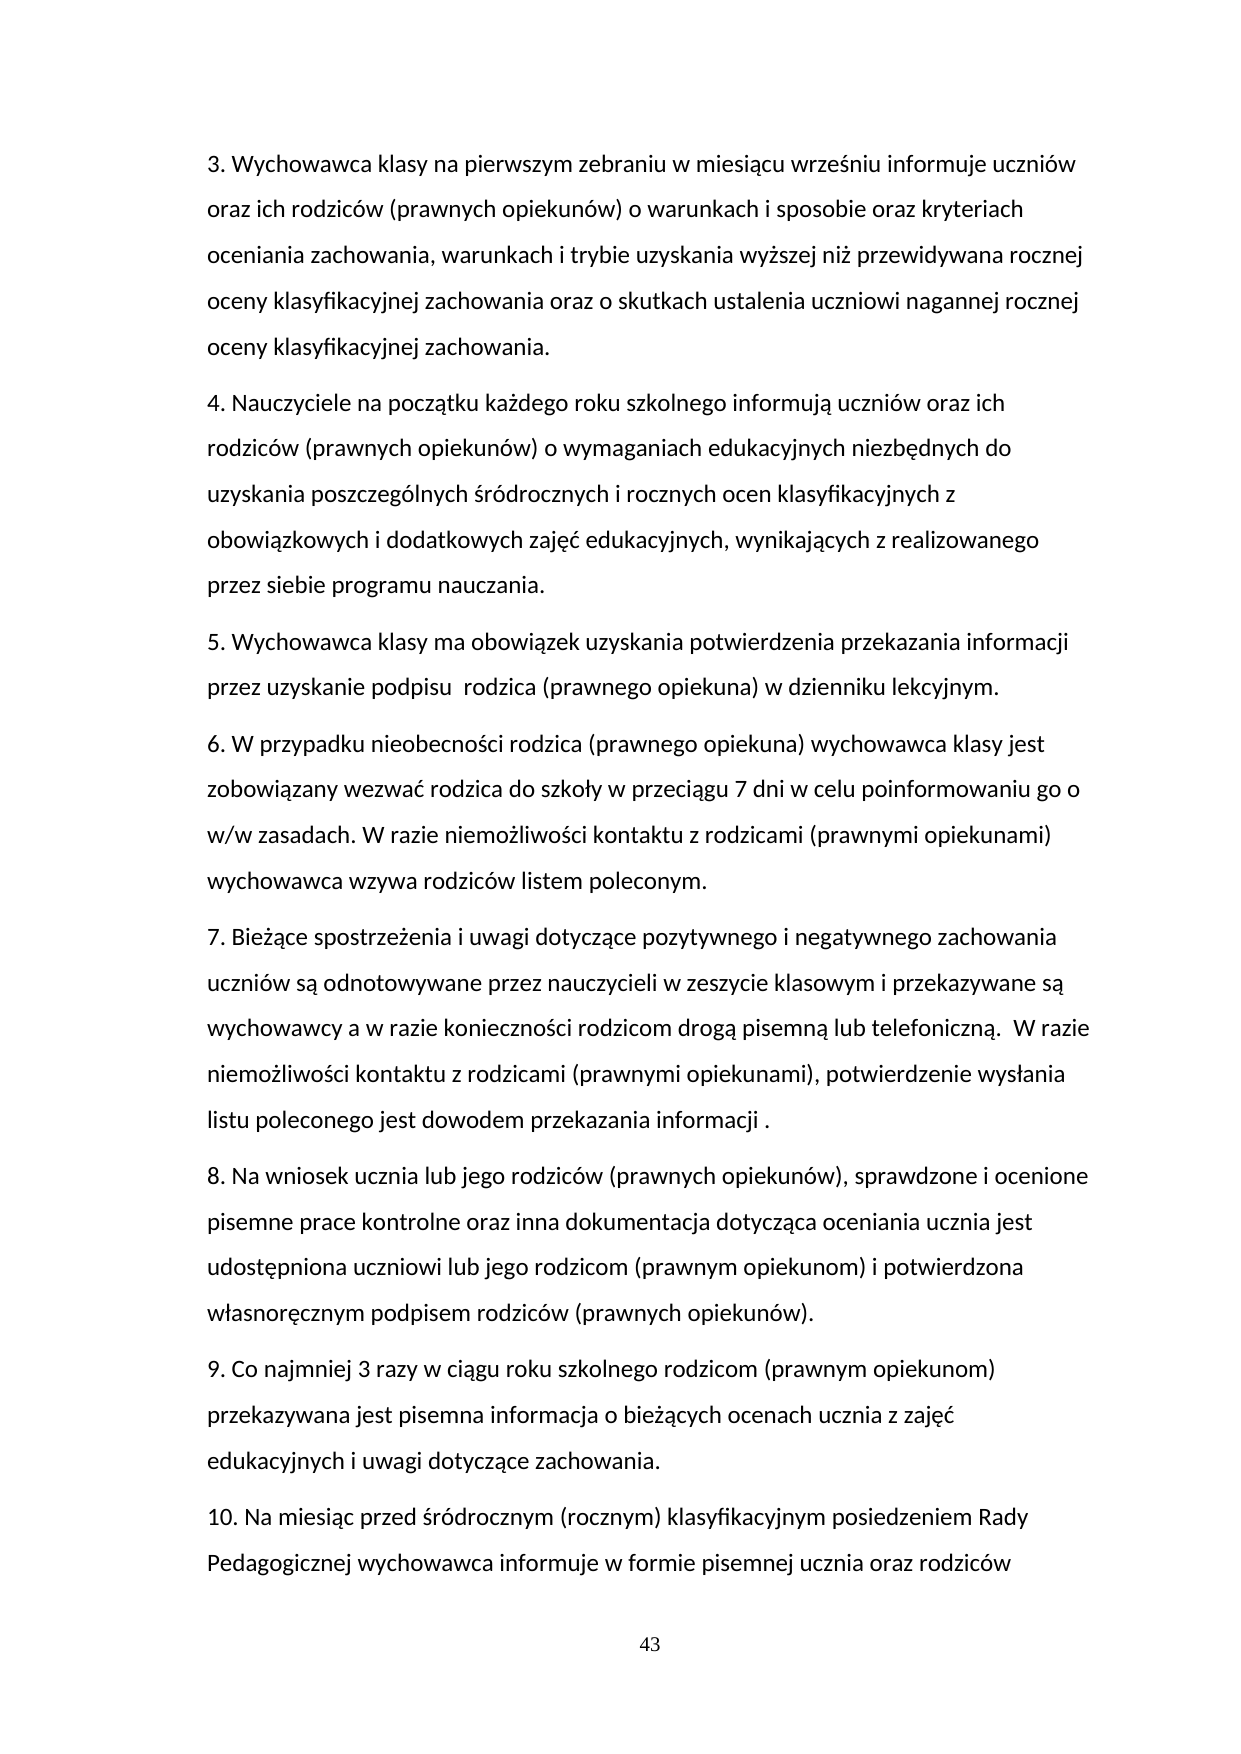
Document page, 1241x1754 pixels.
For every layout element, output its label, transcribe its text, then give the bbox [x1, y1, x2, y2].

text 4. Nauczyciele na początku każdego roku szkolnego informują uczniów oraz ich rodziców (prawnych opiekunów) o wymaganiach edukacyjnych niezbędnych do uzyskania poszczególnych śródrocznych i rocznych ocen klasyfikacyjnych z obowiązkowych i dodatkowych zajęć edukacyjnych, wynikających z realizowanego przez siebie programu nauczania. [207, 387, 1092, 600]
text 10. Na miesiąc przed śródrocznym (rocznym) klasyfikacyjnym posiedzeniem Rady Pedagogicznej wychowawca informuje w formie pisemnej ucznia oraz rodziców [207, 1501, 1092, 1577]
text 7. Bieżące spostrzeżenia i uwagi dotyczące pozytywnego i negatywnego zachowania uczniów są odnotowywane przez nauczycieli w zeszycie klasowym i przekazywane są wychowawcy a w razie konieczności rodzicom drogą pisemną lub telefoniczną. W razie niemożliwości kontaktu z rodzicami (prawnymi opiekunami), potwierdzenie wysłania listu poleconego jest dowodem przekazania informacji . [207, 921, 1092, 1134]
text 6. W przypadku nieobecności rodzica (prawnego opiekuna) wychowawca klasy jest zobowiązany wezwać rodzica do szkoły w przeciągu 7 dni w celu poinformowaniu go o w/w zasadach. W razie niemożliwości kontaktu z rodzicami (prawnymi opiekunami) wychowawca wzywa rodziców listem poleconym. [207, 728, 1092, 895]
text 9. Co najmniej 3 razy w ciągu roku szkolnego rodzicom (prawnym opiekunom) przekazywana jest pisemna informacja o bieżących ocenach ucznia z zajęć edukacyjnych i uwagi dotyczące zachowania. [207, 1353, 1092, 1475]
text 8. Na wniosek ucznia lub jego rodziców (prawnych opiekunów), sprawdzone i ocenione pisemne prace kontrolne oraz inna dokumentacja dotycząca oceniania ucznia jest udostępniona uczniowi lub jego rodzicom (prawnym opiekunom) i potwierdzona własnoręcznym podpisem rodziców (prawnych opiekunów). [207, 1160, 1092, 1328]
text 3. Wychowawca klasy na pierwszym zebraniu w miesiącu wrześniu informuje uczniów oraz ich rodziców (prawnych opiekunów) o warunkach i sposobie oraz kryteriach oceniania zachowania, warunkach i trybie uzyskania wyższej niż przewidywana rocznej oceny klasyfikacyjnej zachowania oraz o skutkach ustalenia uczniowi nagannej rocznej oceny klasyfikacyjnej zachowania. [207, 148, 1092, 361]
text 5. Wychowawca klasy ma obowiązek uzyskania potwierdzenia przekazania informacji przez uzyskanie podpisu rodzica (prawnego opiekuna) w dzienniku lekcyjnym. [207, 626, 1092, 702]
